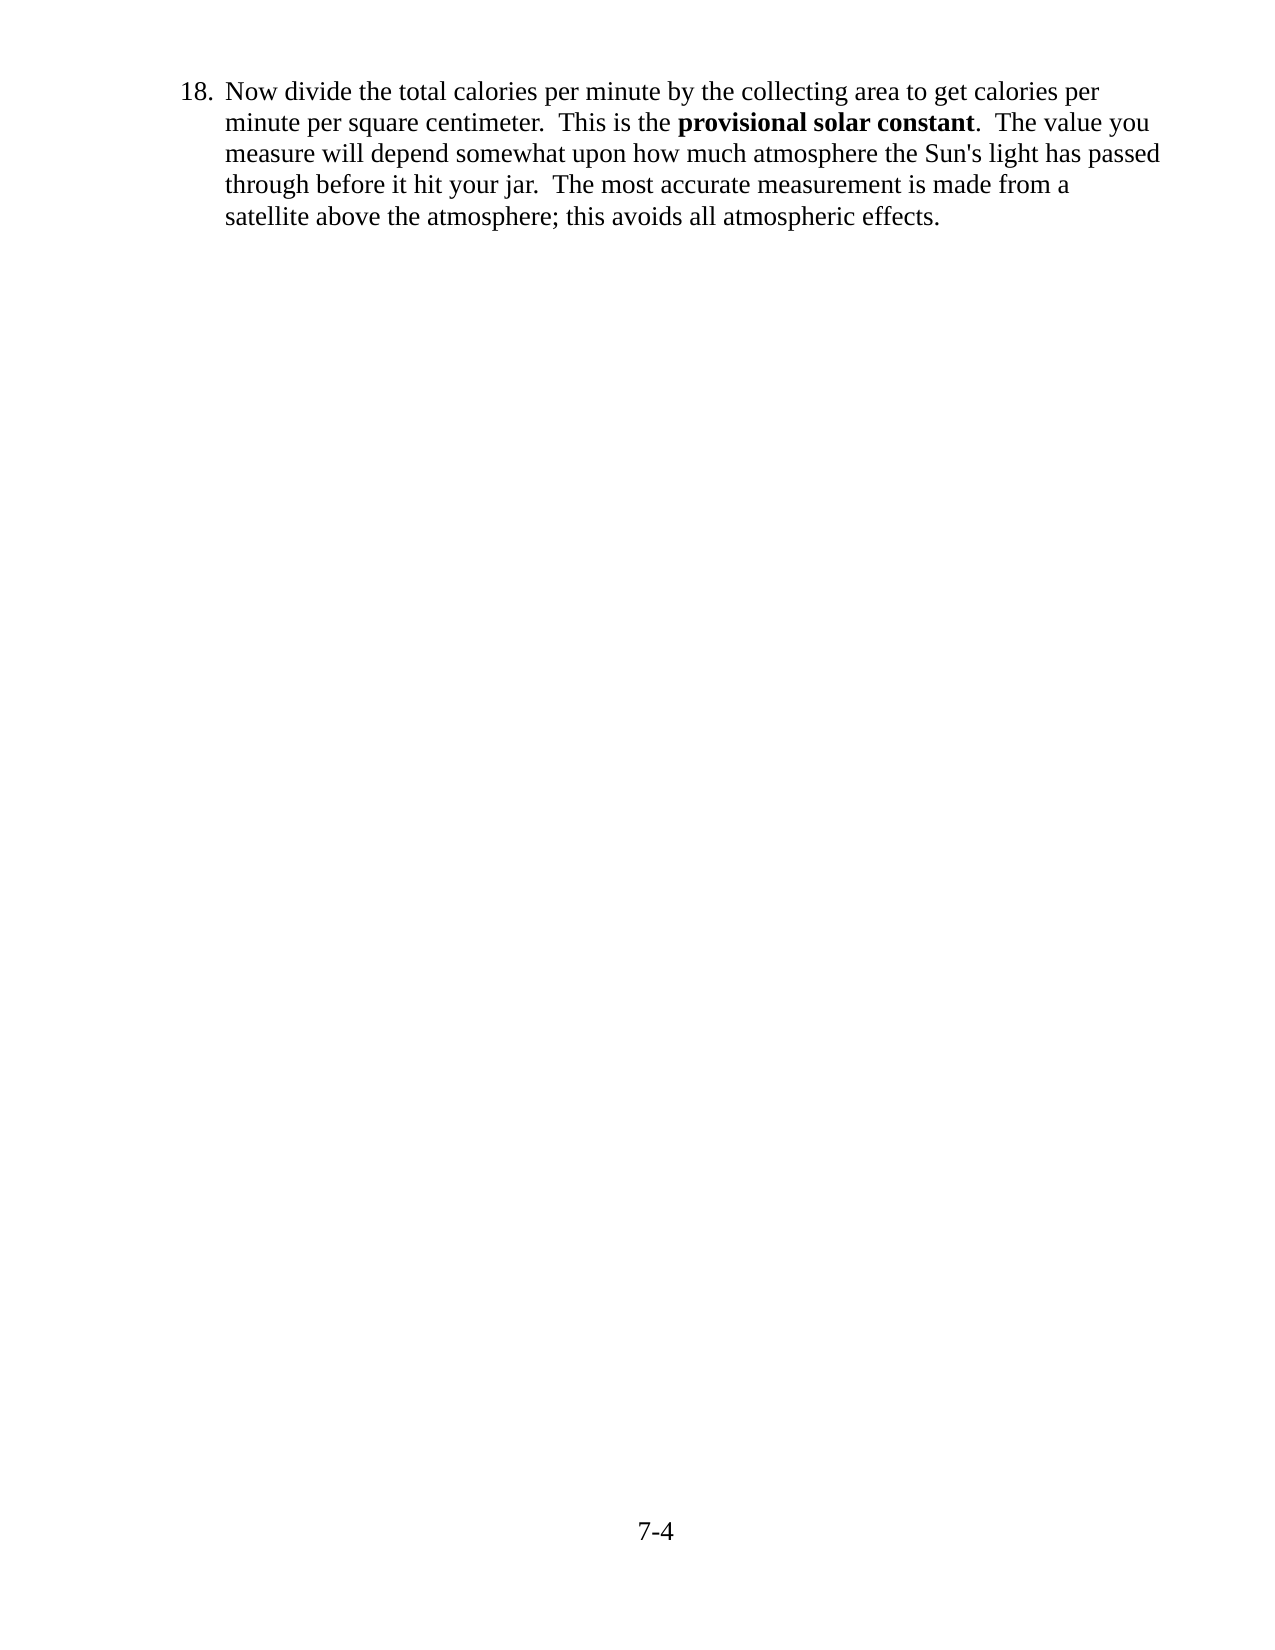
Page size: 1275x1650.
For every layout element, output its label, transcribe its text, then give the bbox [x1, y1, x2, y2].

text 18. Now divide the total calories per minute by the collecting area to get calories per minute per square centimeter. This is the provisional solar constant. The value you measure will depend somewhat upon how much atmosphere the Sun's light has passed through before it hit your jar. The most accurate measurement is made from a satellite above the atmosphere; this avoids all atmospheric effects. [180, 75, 1161, 231]
